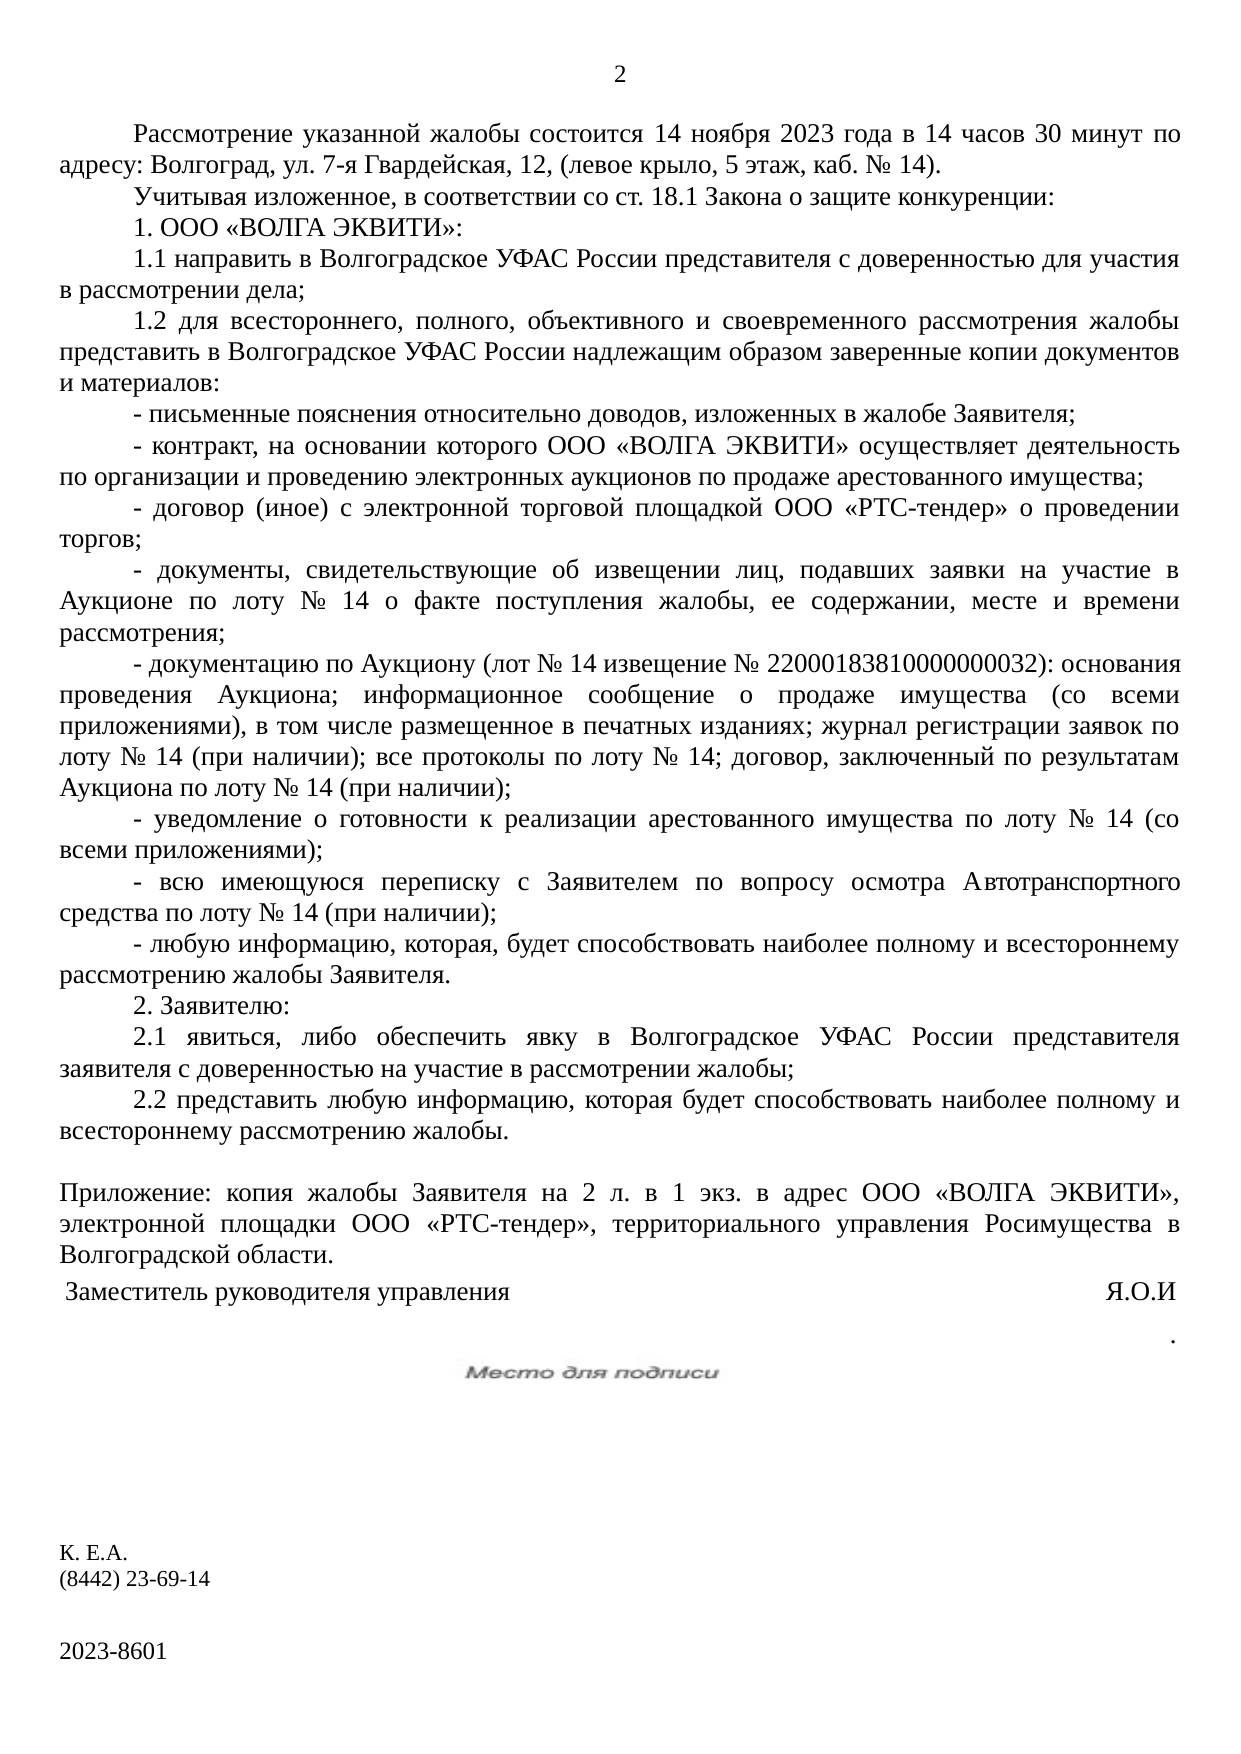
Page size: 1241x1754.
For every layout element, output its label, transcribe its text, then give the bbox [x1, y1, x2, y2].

table_header Я.О.И [813, 1270, 1182, 1312]
text 1. ООО «ВОЛГА ЭКВИТИ»: [59, 211, 1181, 242]
text - письменные пояснения относительно доводов, изложенных в жалобе Заявителя; [59, 398, 1181, 429]
text 2.2 представить любую информацию, которая будет способствовать наиболее полному и всестороннему рассмотрению жалобы. [59, 1083, 1181, 1145]
text - контракт, на основании которого ООО «ВОЛГА ЭКВИТИ» осуществляет деятельность по организации и проведению электронных аукционов по продаже арестованного имущества; [59, 429, 1181, 491]
text - договор (иное) с электронной торговой площадкой ООО «РТС-тендер» о проведении торгов; [59, 491, 1181, 553]
table_header Заместитель руководителя управления [59, 1270, 813, 1312]
text 2.1 явиться, либо обеспечить явку в Волгоградское УФАС России представителя заявителя с доверенностью на участие в рассмотрении жалобы; [59, 1021, 1181, 1083]
text К. Е.А. [59, 1538, 1181, 1565]
table_cell [59, 1312, 306, 1496]
text - всю имеющуюся переписку с Заявителем по вопросу осмотра Автотранспортного средства по лоту № 14 (при наличии); [59, 865, 1181, 927]
picture [402, 1327, 765, 1428]
text 1.2 для всестороннего, полного, объективного и своевременного рассмотрения жалобы представить в Волгоградское УФАС России надлежащим образом заверенные копии документов и материалов: [59, 304, 1181, 398]
table_cell [59, 1496, 306, 1538]
text Учитывая изложенное, в соответствии со ст. 18.1 Закона о защите конкуренции: [59, 179, 1181, 211]
table_cell [813, 1496, 1182, 1538]
text (8442) 23-69-14 [59, 1565, 1181, 1591]
text Рассмотрение указанной жалобы состоится 14 ноября 2023 года в 14 часов 30 минут по адресу: Волгоград, ул. 7-я Гвардейская, 12, (левое крыло, 5 этаж, каб. № 14). [59, 117, 1181, 179]
table_cell . [813, 1312, 1182, 1496]
text Приложение: копия жалобы Заявителя на 2 л. в 1 экз. в адрес ООО «ВОЛГА ЭКВИТИ», электронной площадки ООО «РТС-тендер», территориального управления Росимущества в Волгоградской области. [59, 1176, 1181, 1270]
text - любую информацию, которая, будет способствовать наиболее полному и всестороннему рассмотрению жалобы Заявителя. [59, 927, 1181, 989]
text - документацию по Аукциону (лот № 14 извещение № 22000183810000000032): основания проведения Аукциона; информационное сообщение о продаже имущества (со всеми приложениями), в том числе размещенное в печатных изданиях; журнал регистрации заявок по лоту № 14 (при наличии); все протоколы по лоту № 14; договор, заключенный по результатам Аукциона по лоту № 14 (при наличии); [59, 647, 1181, 802]
text 1.1 направить в Волгоградское УФАС России представителя с доверенностью для участия в рассмотрении дела; [59, 242, 1181, 304]
text 2. Заявителю: [59, 989, 1181, 1021]
text - документы, свидетельствующие об извещении лиц, подавших заявки на участие в Аукционе по лоту № 14 о факте поступления жалобы, ее содержании, месте и времени рассмотрения; [59, 553, 1181, 647]
table_cell [306, 1496, 813, 1538]
table_cell [306, 1312, 813, 1496]
text - уведомление о готовности к реализации арестованного имущества по лоту № 14 (со всеми приложениями); [59, 802, 1181, 865]
